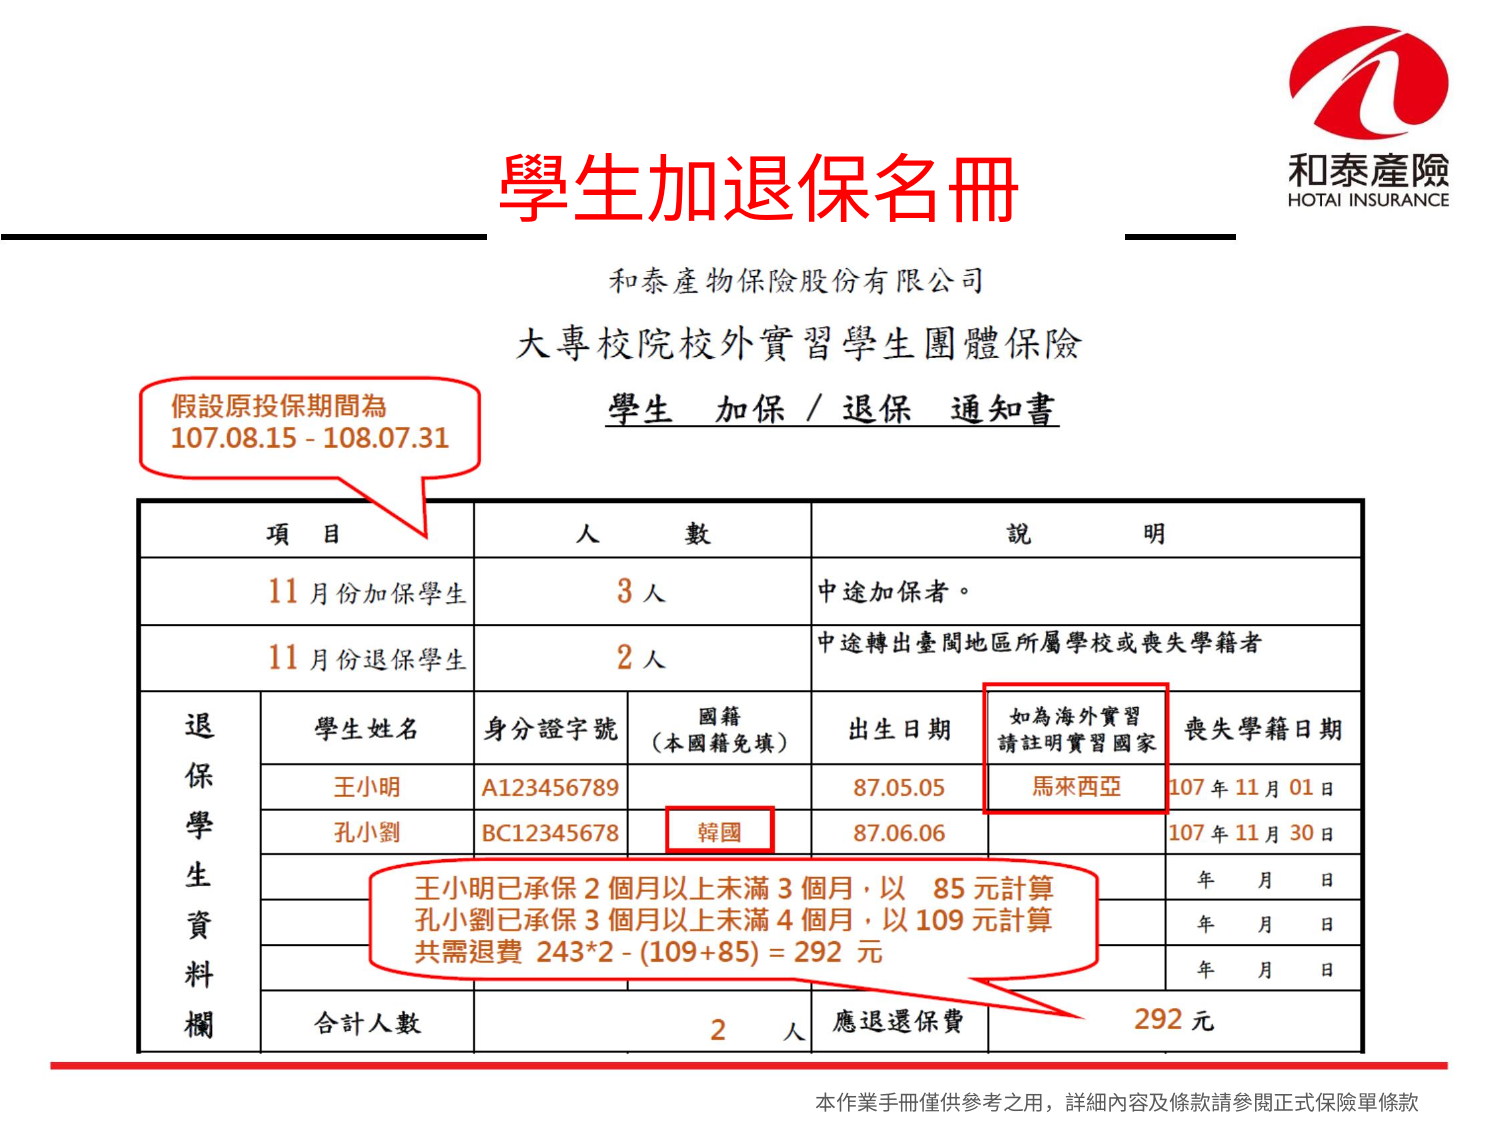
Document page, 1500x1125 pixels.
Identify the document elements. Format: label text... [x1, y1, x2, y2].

text 本作業手冊僅供參考之用，詳細內容及條款請參閱正式保險單條款 [815, 1088, 1491, 1116]
text 學生加退保名冊 [496, 136, 1116, 236]
picture [0, 0, 1500, 1125]
